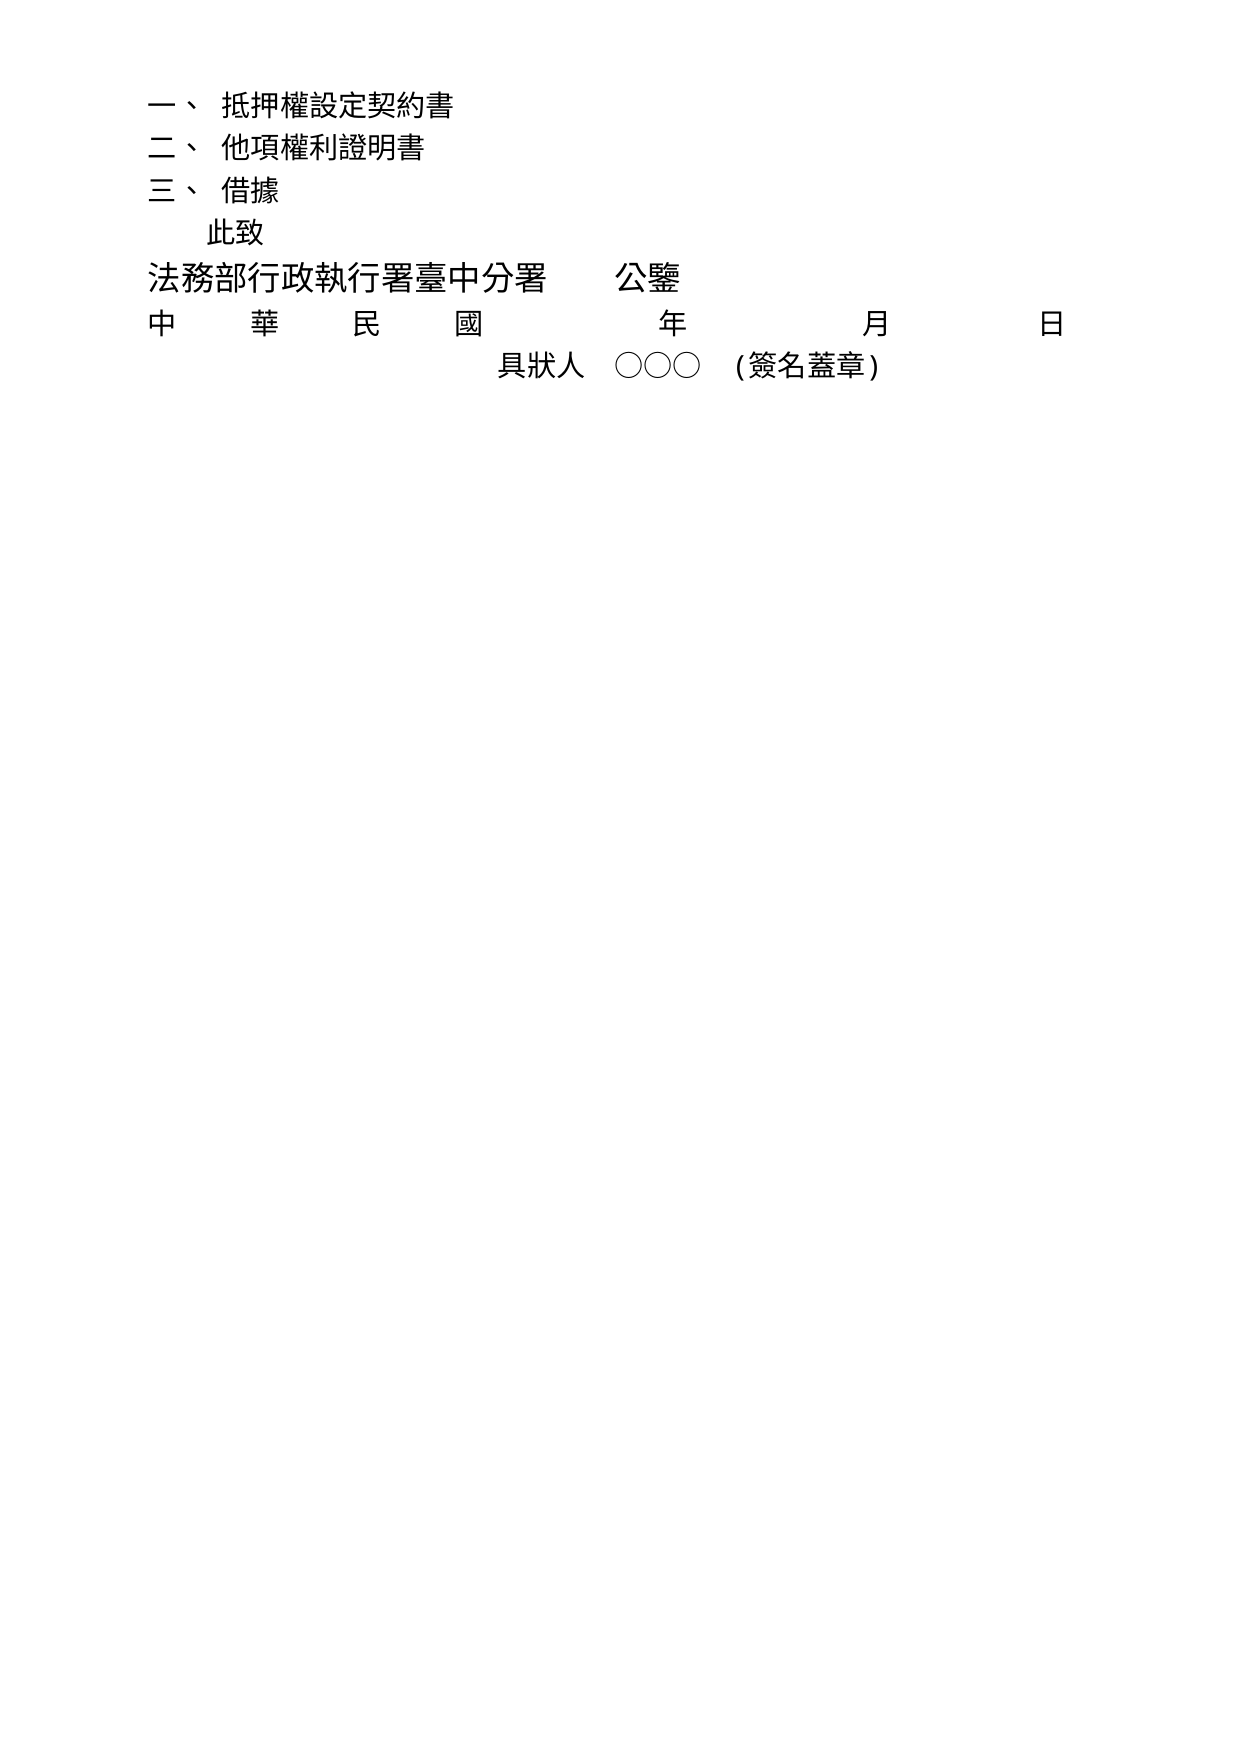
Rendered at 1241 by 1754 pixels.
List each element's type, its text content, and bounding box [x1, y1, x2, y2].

text 此致 [148, 210, 1093, 252]
text 中 華 民 國 年 月 日 [148, 300, 1093, 343]
text 二、 他項權利證明書 [148, 125, 1093, 167]
text 法務部行政執行署臺中分署 公鑒 [148, 252, 1093, 300]
text 三、 借據 [148, 167, 1093, 210]
text 一、 抵押權設定契約書 [148, 83, 1093, 125]
text 具狀人 ○○○ (簽名蓋章) [148, 343, 1093, 385]
